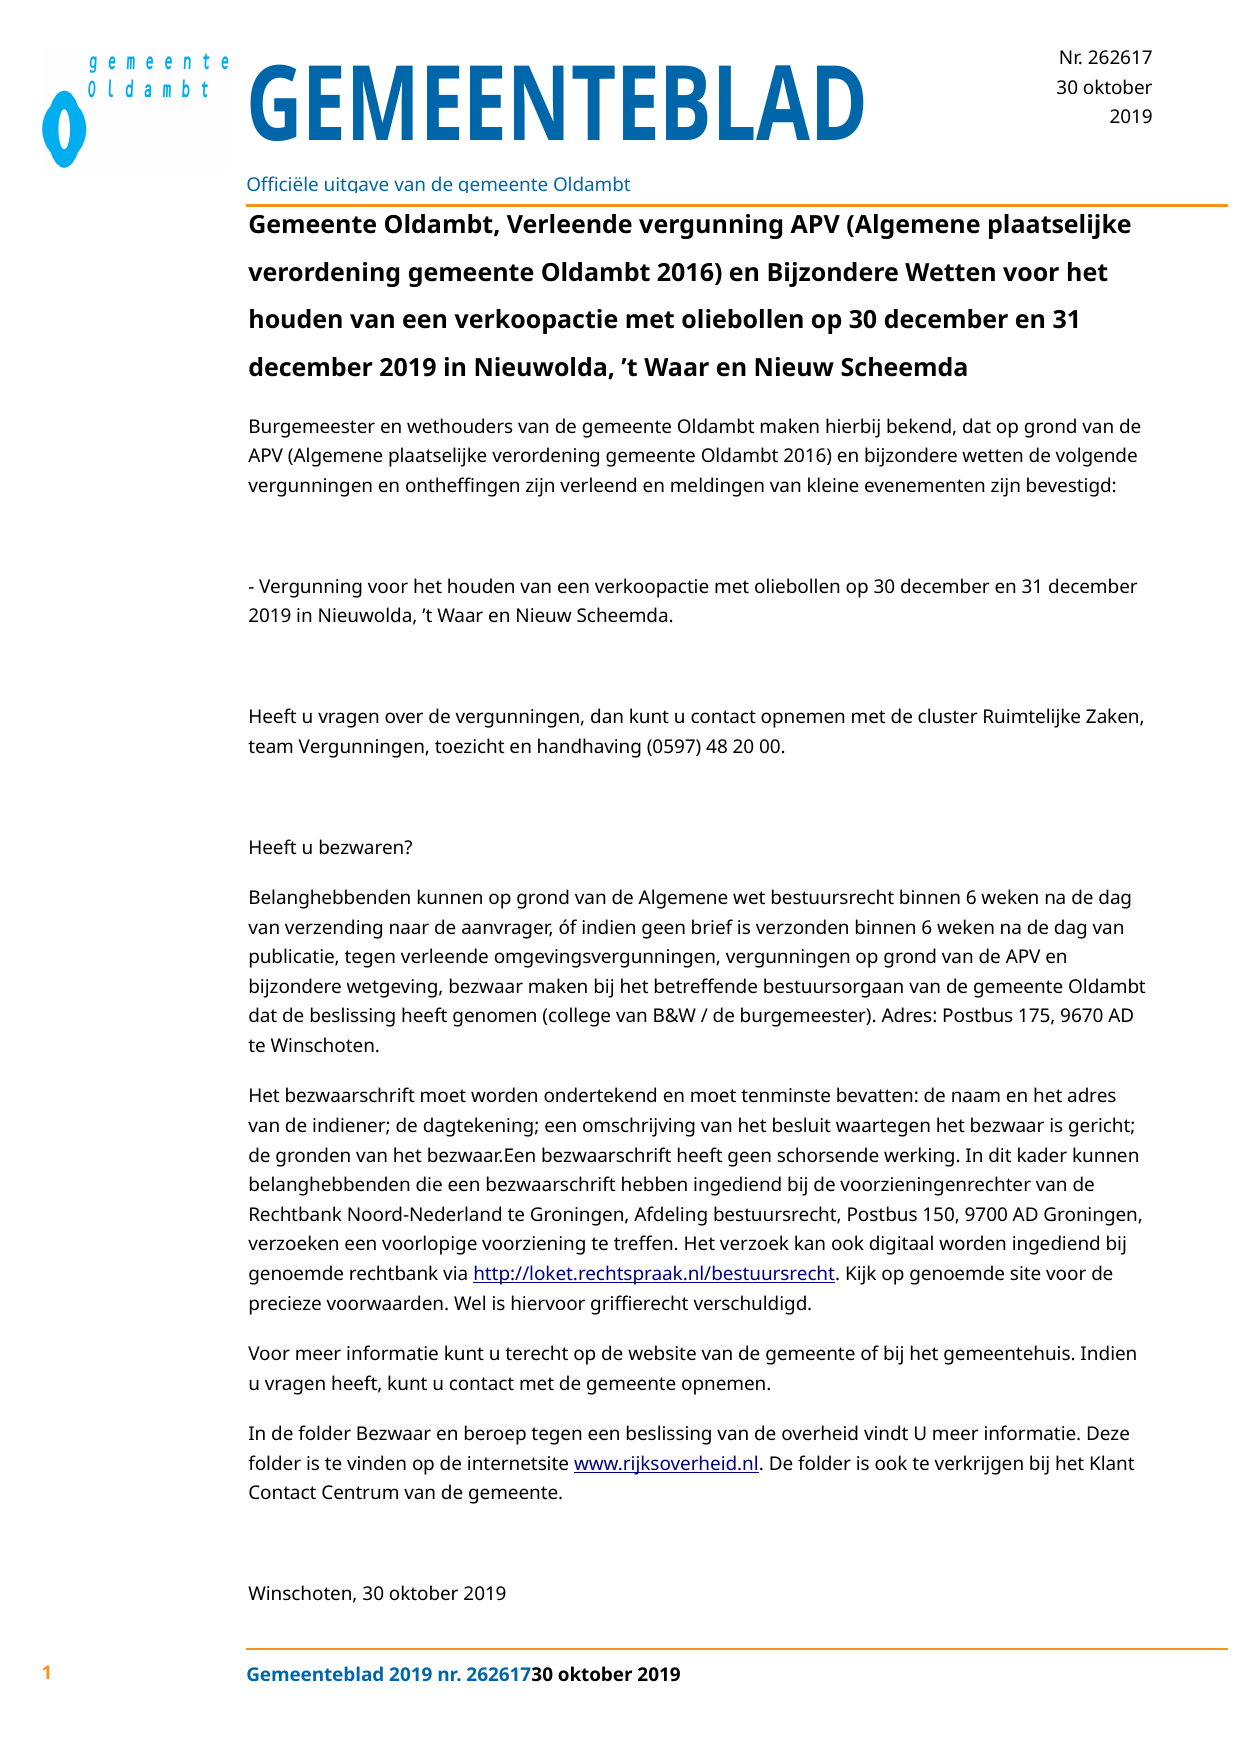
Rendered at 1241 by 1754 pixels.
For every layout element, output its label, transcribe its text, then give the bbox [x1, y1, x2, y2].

text Voor meer informatie kunt u terecht op de website van de gemeente of bij het gemeentehuis. Indien u vragen heeft, kunt u contact met de gemeente opnemen. [248, 1340, 1152, 1396]
text Heeft u vragen over de vergunningen, dan kunt u contact opnemen met de cluster Ruimtelijke Zaken, team Vergunningen, toezicht en handhaving (0597) 48 20 00. [248, 703, 1152, 759]
text Burgemeester en wethouders van de gemeente Oldambt maken hierbij bekend, dat op grond van de APV (Algemene plaatselijke verordening gemeente Oldambt 2016) en bijzondere wetten de volgende vergunningen en ontheffingen zijn verleend en meldingen van kleine evenementen zijn bevestigd: [248, 413, 1152, 498]
text Heeft u bezwaren? [248, 834, 1152, 860]
text In de folder Bezwaar en beroep tegen een beslissing van de overheid vindt U meer informatie. Deze folder is te vinden op de internetsite www.rijksoverheid.nl. De folder is ook te verkrijgen bij het Klant Contact Centrum van de gemeente. [248, 1420, 1152, 1505]
picture [41, 47, 231, 172]
text Belanghebbenden kunnen op grond van de Algemene wet bestuursrecht binnen 6 weken na de dag van verzending naar de aanvrager, óf indien geen brief is verzonden binnen 6 weken na de dag van publicatie, tegen verleende omgevingsvergunningen, vergunningen op grond van de APV en bijzondere wetgeving, bezwaar maken bij het betreffende bestuursorgaan van de gemeente Oldambt dat de beslissing heeft genomen (college van B&W / de burgemeester). Adres: Postbus 175, 9670 AD te Winschoten. [248, 884, 1152, 1058]
text - Vergunning voor het houden van een verkoopactie met oliebollen op 30 december en 31 december 2019 in Nieuwolda, ’t Waar en Nieuw Scheemda. [248, 573, 1152, 628]
text Winschoten, 30 oktober 2019 [248, 1580, 1152, 1606]
text Het bezwaarschrift moet worden ondertekend en moet tenminste bevatten: de naam en het adres van de indiener; de dagtekening; een omschrijving van het besluit waartegen het bezwaar is gericht; de gronden van het bezwaar.Een bezwaarschrift heeft geen schorsende werking. In dit kader kunnen belanghebbenden die een bezwaarschrift hebben ingediend bij de voorzieningenrechter van de Rechtbank Noord-Nederland te Groningen, Afdeling bestuursrecht, Postbus 150, 9700 AD Groningen, verzoeken een voorlopige voorziening te treffen. Het verzoek kan ook digitaal worden ingediend bij genoemde rechtbank via http://loket.rechtspraak.nl/bestuursrecht. Kijk op genoemde site voor de precieze voorwaarden. Wel is hiervoor griffierecht verschuldigd. [248, 1083, 1152, 1316]
text Gemeente Oldambt, Verleende vergunning APV (Algemene plaatselijke verordening gemeente Oldambt 2016) en Bijzondere Wetten voor het houden van een verkoopactie met oliebollen op 30 december en 31 december 2019 in Nieuwolda, ’t Waar en Nieuw Scheemda [248, 207, 1152, 384]
